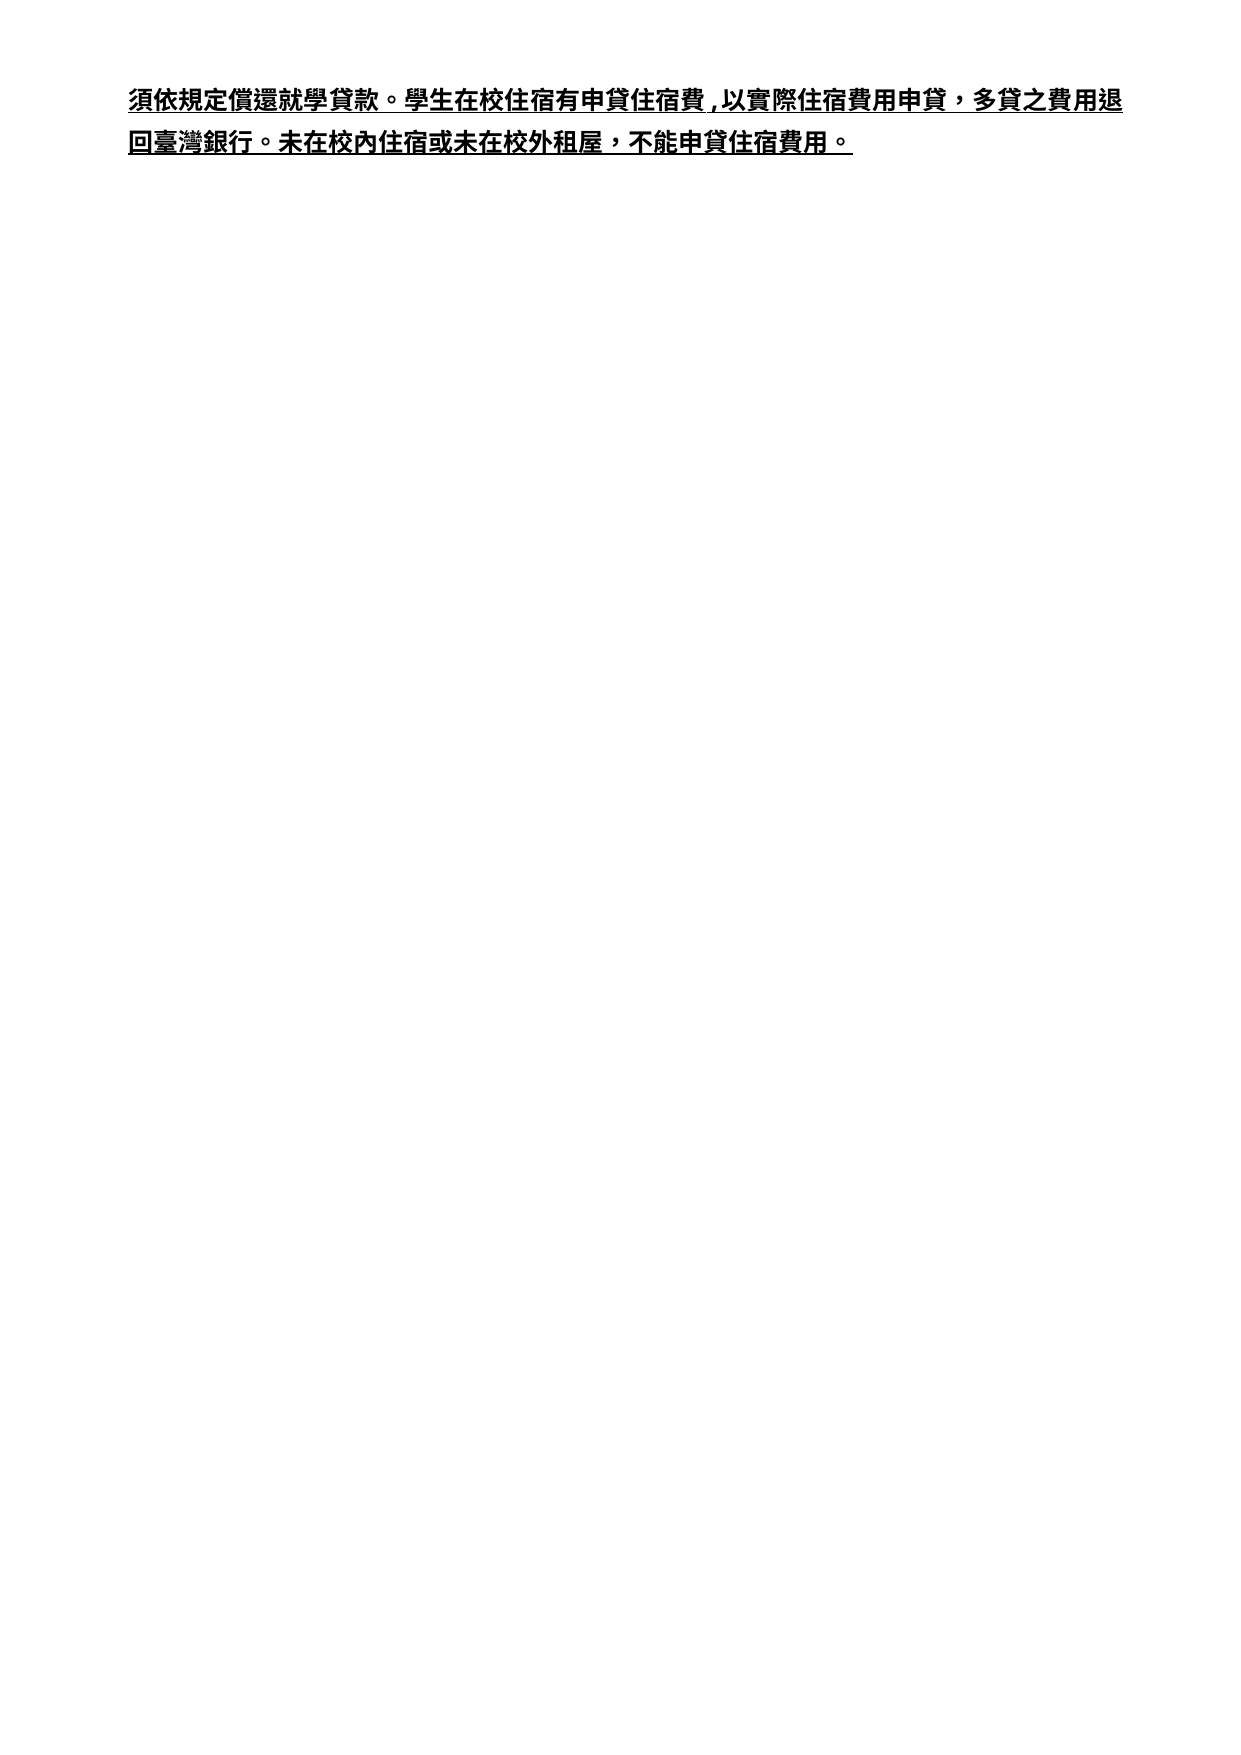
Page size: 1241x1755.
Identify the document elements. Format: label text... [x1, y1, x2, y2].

text 須依規定償還就學貸款。學生在校住宿有申貸住宿費,以實際住宿費用申貸，多貸之費用退回臺灣銀行。未在校內住宿或未在校外租屋，不能申貸住宿費用。 [103, 75, 1124, 158]
